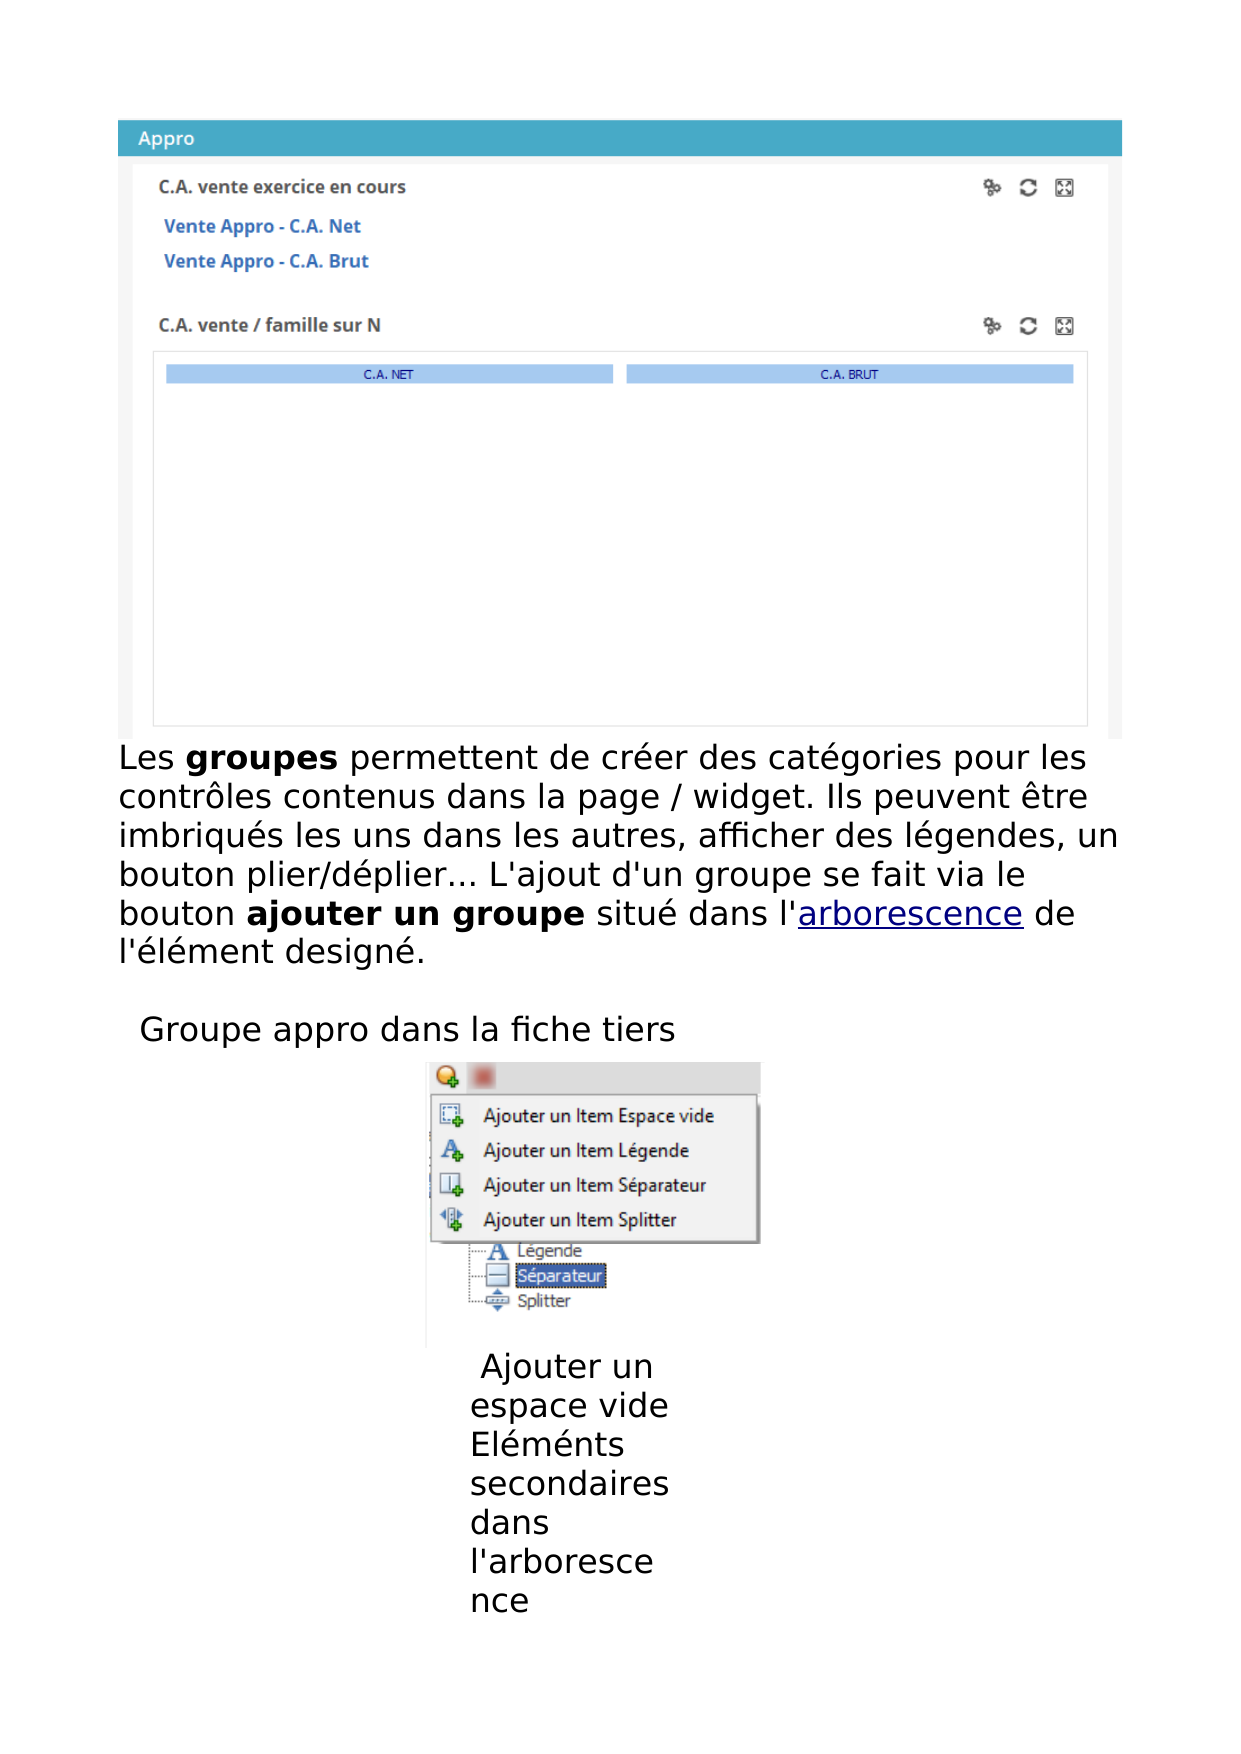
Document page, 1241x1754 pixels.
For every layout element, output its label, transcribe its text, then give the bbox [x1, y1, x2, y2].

picture [118, 118, 1123, 739]
picture [425, 1062, 765, 1348]
table_header Ajouter un espace vide Eléménts secondaires dans l'arborescence [470, 1062, 771, 1620]
text Les groupes permettent de créer des catégories pour les contrôles contenus dans la page / widget. Ils peuvent être imbriqués les uns dans les autres, afficher des légendes, un bouton plier/déplier... L'ajout d'un groupe se fait via le bouton ajouter un groupe situé dans l'arborescence de l'élément designé. Groupe appro dans la fiche tiers [118, 739, 1122, 1049]
